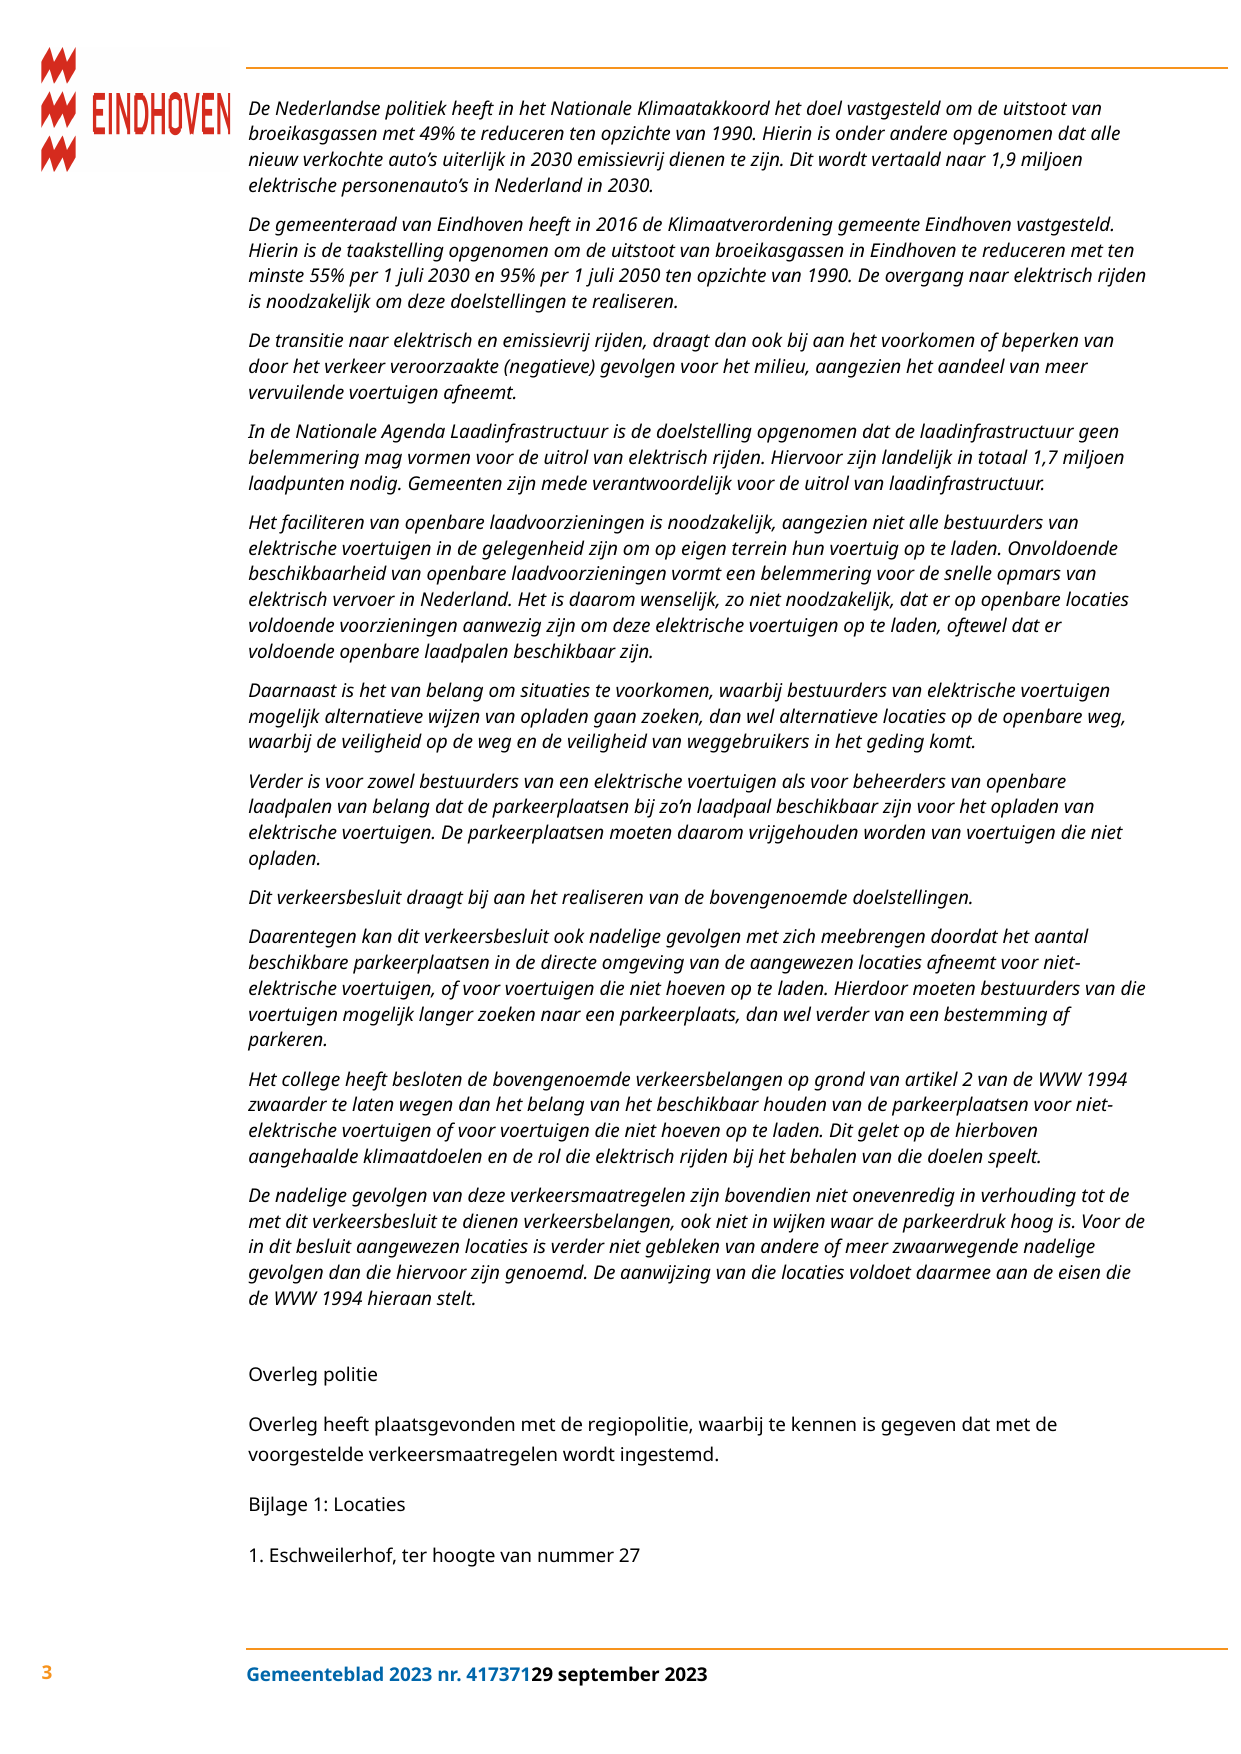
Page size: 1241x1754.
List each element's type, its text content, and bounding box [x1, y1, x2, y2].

text Verder is voor zowel bestuurders van een elektrische voertuigen als voor beheerders van openbare laadpalen van belang dat de parkeerplaatsen bij zo’n laadpaal beschikbaar zijn voor het opladen van elektrische voertuigen. De parkeerplaatsen moeten daarom vrijgehouden worden van voertuigen die niet opladen. [248, 768, 1152, 871]
text Daarentegen kan dit verkeersbesluit ook nadelige gevolgen met zich meebrengen doordat het aantal beschikbare parkeerplaatsen in de directe omgeving van de aangewezen locaties afneemt voor niet-elektrische voertuigen, of voor voertuigen die niet hoeven op te laden. Hierdoor moeten bestuurders van die voertuigen mogelijk langer zoeken naar een parkeerplaats, dan wel verder van een bestemming af parkeren. [248, 923, 1152, 1052]
text Daarnaast is het van belang om situaties te voorkomen, waarbij bestuurders van elektrische voertuigen mogelijk alternatieve wijzen van opladen gaan zoeken, dan wel alternatieve locaties op de openbare weg, waarbij de veiligheid op de weg en de veiligheid van weggebruikers in het geding komt. [248, 677, 1152, 754]
text Het college heeft besloten de bovengenoemde verkeersbelangen op grond van artikel 2 van de WVW 1994 zwaarder te laten wegen dan het belang van het beschikbaar houden van de parkeerplaatsen voor niet-elektrische voertuigen of voor voertuigen die niet hoeven op te laden. Dit gelet op de hierboven aangehaalde klimaatdoelen en de rol die elektrisch rijden bij het behalen van die doelen speelt. [248, 1066, 1152, 1169]
text 1. Eschweilerhof, ter hoogte van nummer 27 [248, 1542, 1152, 1568]
text Bijlage 1: Locaties [248, 1492, 1152, 1517]
text De transitie naar elektrisch en emissievrij rijden, draagt dan ook bij aan het voorkomen of beperken van door het verkeer veroorzaakte (negatieve) gevolgen voor het milieu, aangezien het aandeel van meer vervuilende voertuigen afneemt. [248, 328, 1152, 405]
text De nadelige gevolgen van deze verkeersmaatregelen zijn bovendien niet onevenredig in verhouding tot de met dit verkeersbesluit te dienen verkeersbelangen, ook niet in wijken waar de parkeerdruk hoog is. Voor de in dit besluit aangewezen locaties is verder niet gebleken van andere of meer zwaarwegende nadelige gevolgen dan die hiervoor zijn genoemd. De aanwijzing van die locaties voldoet daarmee aan de eisen die de WVW 1994 hieraan stelt. [248, 1182, 1152, 1311]
text De Nederlandse politiek heeft in het Nationale Klimaatakkoord het doel vastgesteld om de uitstoot van broeikasgassen met 49% te reduceren ten opzichte van 1990. Hierin is onder andere opgenomen dat alle nieuw verkochte auto’s uiterlijk in 2030 emissievrij dienen te zijn. Dit wordt vertaald naar 1,9 miljoen elektrische personenauto’s in Nederland in 2030. [248, 95, 1152, 198]
text Dit verkeersbesluit draagt bij aan het realiseren van de bovengenoemde doelstellingen. [248, 884, 1152, 910]
text De gemeenteraad van Eindhoven heeft in 2016 de Klimaatverordening gemeente Eindhoven vastgesteld. Hierin is de taakstelling opgenomen om de uitstoot van broeikasgassen in Eindhoven te reduceren met ten minste 55% per 1 juli 2030 en 95% per 1 juli 2050 ten opzichte van 1990. De overgang naar elektrisch rijden is noodzakelijk om deze doelstellingen te realiseren. [248, 211, 1152, 314]
text Overleg politie [248, 1361, 1152, 1387]
text Het faciliteren van openbare laadvoorzieningen is noodzakelijk, aangezien niet alle bestuurders van elektrische voertuigen in de gelegenheid zijn om op eigen terrein hun voertuig op te laden. Onvoldoende beschikbaarheid van openbare laadvoorzieningen vormt een belemmering voor de snelle opmars van elektrisch vervoer in Nederland. Het is daarom wenselijk, zo niet noodzakelijk, dat er op openbare locaties voldoende voorzieningen aanwezig zijn om deze elektrische voertuigen op te laden, oftewel dat er voldoende openbare laadpalen beschikbaar zijn. [248, 509, 1152, 663]
text In de Nationale Agenda Laadinfrastructuur is de doelstelling opgenomen dat de laadinfrastructuur geen belemmering mag vormen voor de uitrol van elektrisch rijden. Hiervoor zijn landelijk in totaal 1,7 miljoen laadpunten nodig. Gemeenten zijn mede verantwoordelijk voor de uitrol van laadinfrastructuur. [248, 418, 1152, 496]
picture [41, 47, 231, 172]
text Overleg heeft plaatsgevonden met de regiopolitie, waarbij te kennen is gegeven dat met de voorgestelde verkeersmaatregelen wordt ingestemd. [248, 1412, 1152, 1467]
